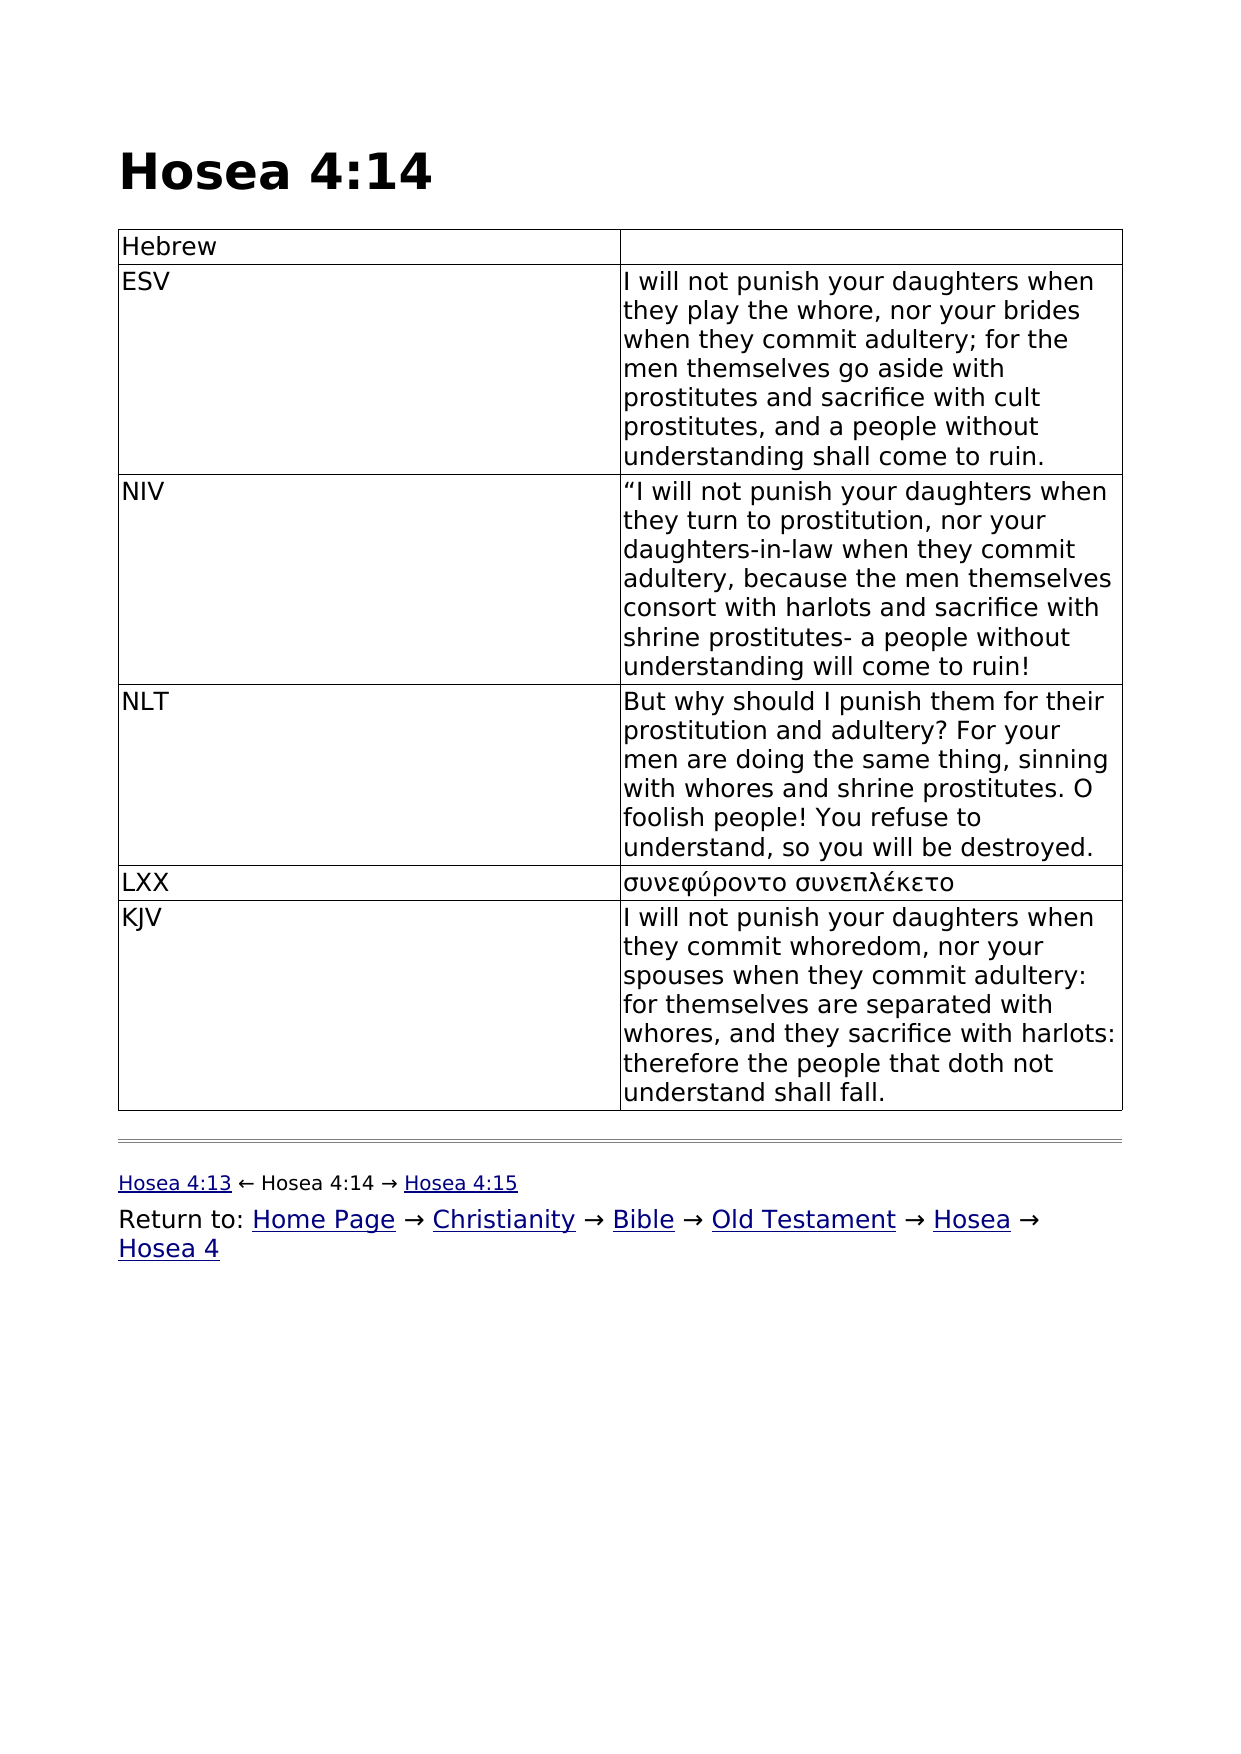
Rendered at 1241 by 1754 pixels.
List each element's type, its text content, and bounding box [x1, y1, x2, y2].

text Hosea 4:13 ← Hosea 4:14 → Hosea 4:15 [118, 1171, 1122, 1205]
table_cell I will not punish your daughters when they play the whore, nor your brides when they commit adultery; for the men themselves go aside with prostitutes and sacrifice with cult prostitutes, and a people without understanding shall come to ruin. [621, 265, 1122, 474]
table_cell KJV [119, 901, 620, 1110]
table_cell NIV [119, 475, 620, 684]
table_cell συνεφύροντο συνεπλέκετο [621, 866, 1122, 900]
table_cell ESV [119, 265, 620, 474]
table_cell But why should I punish them for their prostitution and adultery? For your men are doing the same thing, sinning with whores and shrine prostitutes. O foolish people! You refuse to understand, so you will be destroyed. [621, 685, 1122, 865]
table_cell “I will not punish your daughters when they turn to prostitution, nor your daughters-in-law when they commit adultery, because the men themselves consort with harlots and sacrifice with shrine prostitutes- a people without understanding will come to ruin! [621, 475, 1122, 684]
text Return to: Home Page → Christianity → Bible → Old Testament → Hosea → Hosea 4 [118, 1205, 1122, 1264]
table_cell NLT [119, 685, 620, 865]
subtitle Hosea 4:14 [118, 143, 1122, 201]
table_header [621, 230, 1122, 264]
table_header Hebrew [119, 230, 620, 264]
table_cell LXX [119, 866, 620, 900]
table_cell I will not punish your daughters when they commit whoredom, nor your spouses when they commit adultery: for themselves are separated with whores, and they sacrifice with harlots: therefore the people that doth not understand shall fall. [621, 901, 1122, 1110]
